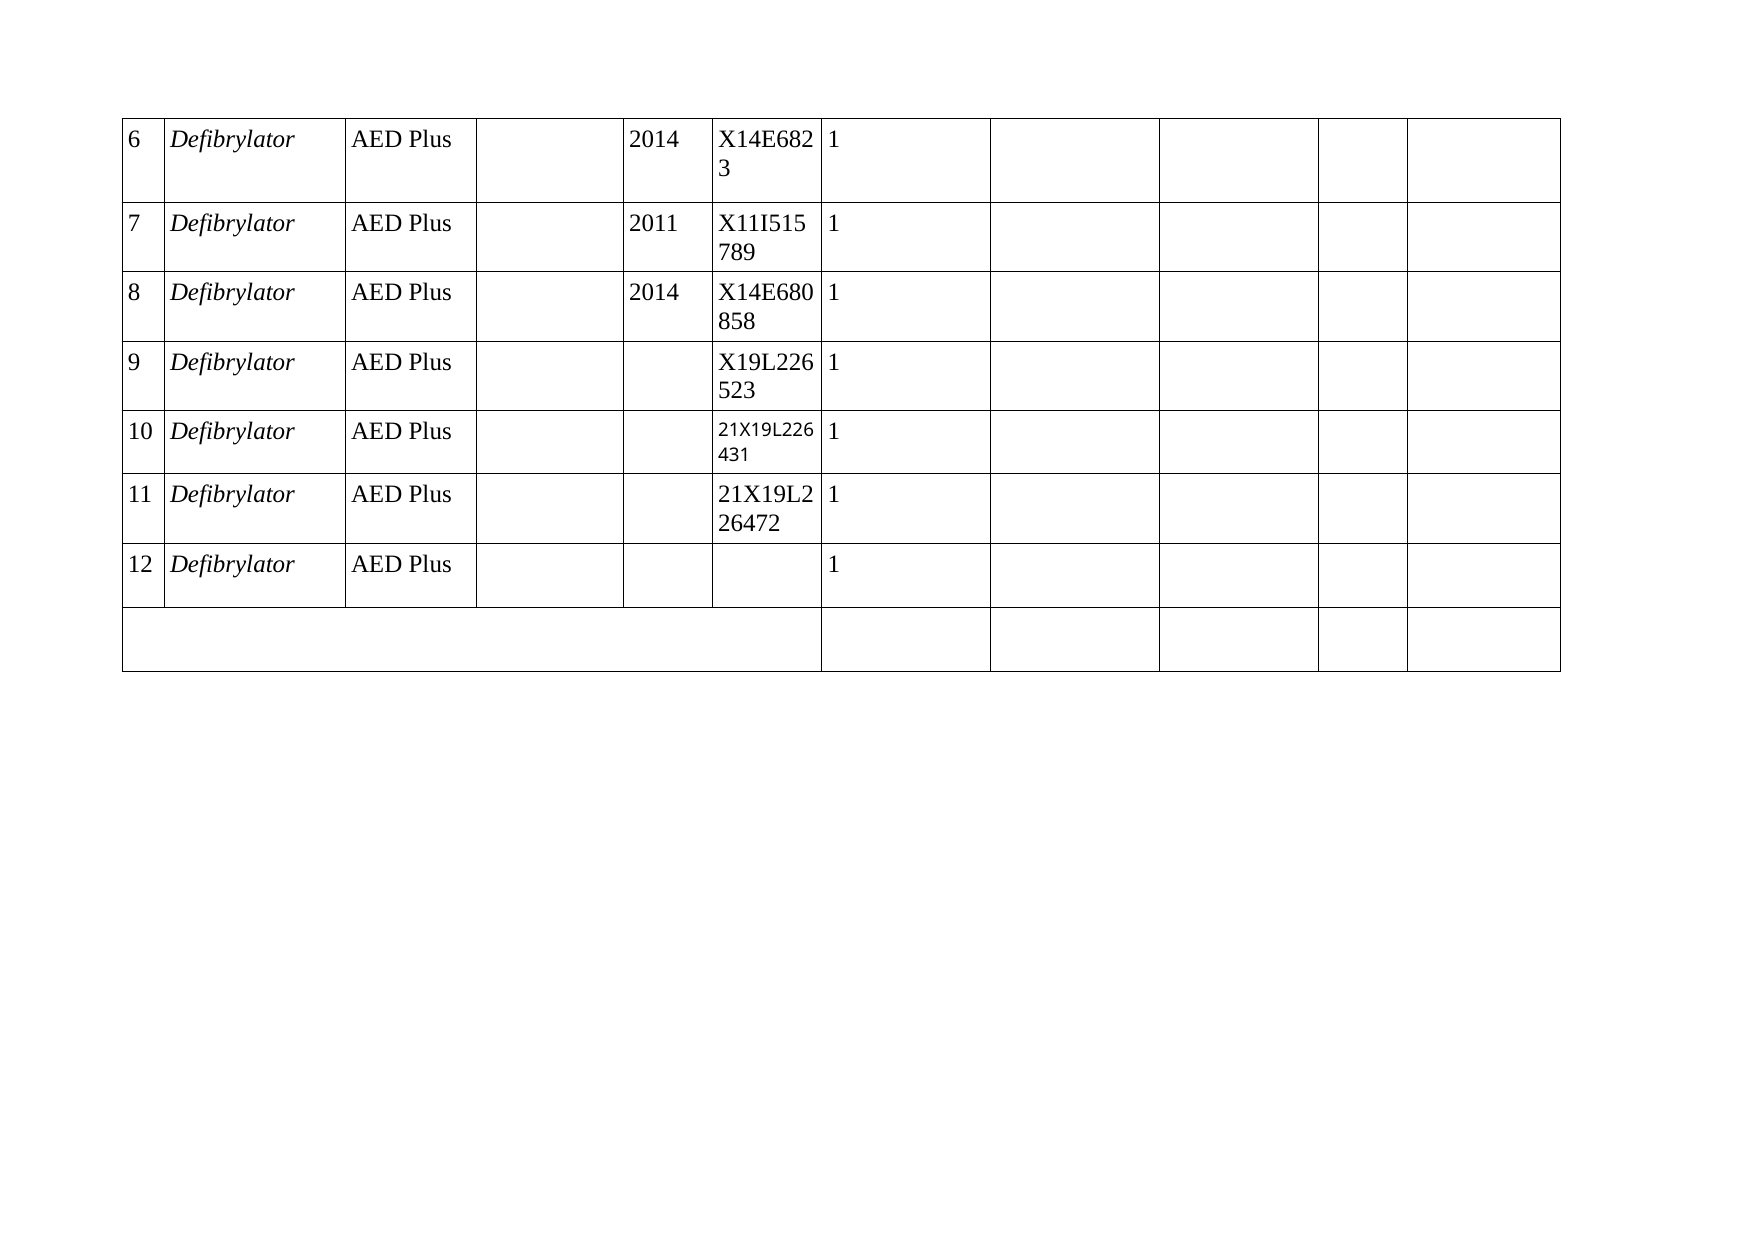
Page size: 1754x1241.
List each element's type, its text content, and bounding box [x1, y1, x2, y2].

table_cell [123, 608, 821, 671]
table_cell [1319, 119, 1407, 202]
table_cell X11I515789 [713, 203, 821, 271]
table_cell Defibrylator [165, 342, 345, 410]
table_cell 1 [822, 203, 990, 271]
table_cell [477, 119, 623, 202]
table_cell AED Plus [346, 342, 476, 410]
table_cell 1 [822, 474, 990, 542]
table_cell X14E6823 [713, 119, 821, 202]
table_cell 2014 [624, 272, 712, 341]
table_cell AED Plus [346, 119, 476, 202]
table_cell 1 [822, 411, 990, 473]
table_cell 1 [822, 342, 990, 410]
table_cell [1319, 342, 1407, 410]
table_cell [1160, 411, 1318, 473]
table_cell [477, 203, 623, 271]
table_cell X19L226523 [713, 342, 821, 410]
table_cell [1408, 272, 1560, 341]
table_cell [1160, 119, 1318, 202]
table_cell [1160, 544, 1318, 607]
table_cell [1408, 203, 1560, 271]
table_cell 1 [822, 544, 990, 607]
table_cell X14E680858 [713, 272, 821, 341]
table_cell [713, 544, 821, 607]
table_cell [1319, 544, 1407, 607]
table_cell [991, 119, 1159, 202]
table_cell Defibrylator [165, 203, 345, 271]
table_cell [624, 544, 712, 607]
table_cell [991, 544, 1159, 607]
table_cell [1319, 411, 1407, 473]
table_cell AED Plus [346, 544, 476, 607]
table_cell [1319, 608, 1407, 671]
table_cell [991, 203, 1159, 271]
table_cell Defibrylator [165, 119, 345, 202]
table_cell [1160, 474, 1318, 542]
table_cell [991, 342, 1159, 410]
table_cell [1319, 474, 1407, 542]
table_cell 1 [822, 119, 990, 202]
table_cell AED Plus [346, 203, 476, 271]
table_cell [822, 608, 990, 671]
table_cell [1408, 608, 1560, 671]
table_cell 2011 [624, 203, 712, 271]
table_cell [477, 411, 623, 473]
table_cell 10 [123, 411, 164, 473]
table_cell [1160, 272, 1318, 341]
table_cell [1408, 411, 1560, 473]
table_cell [1160, 342, 1318, 410]
table_cell 11 [123, 474, 164, 542]
table_cell 7 [123, 203, 164, 271]
table_cell [1160, 203, 1318, 271]
table_cell [1408, 342, 1560, 410]
table_cell AED Plus [346, 411, 476, 473]
table_cell [991, 474, 1159, 542]
table_cell [1319, 203, 1407, 271]
table_cell [477, 272, 623, 341]
table_cell [1160, 608, 1318, 671]
table_cell [477, 544, 623, 607]
table_cell Defibrylator [165, 544, 345, 607]
table_cell [991, 608, 1159, 671]
table_cell AED Plus [346, 272, 476, 341]
table_cell [624, 411, 712, 473]
table_cell 9 [123, 342, 164, 410]
table_cell Defibrylator [165, 272, 345, 341]
table_cell 12 [123, 544, 164, 607]
table_cell 21X19L226472 [713, 474, 821, 542]
table_cell [624, 342, 712, 410]
table_cell [1408, 474, 1560, 542]
table_cell [1408, 119, 1560, 202]
table_cell Defibrylator [165, 411, 345, 473]
table_cell [1319, 272, 1407, 341]
table_cell [991, 411, 1159, 473]
table_cell 6 [123, 119, 164, 202]
table_cell [1408, 544, 1560, 607]
table_cell [991, 272, 1159, 341]
table_cell 2014 [624, 119, 712, 202]
table_cell 21X19L226431 [713, 411, 821, 473]
table_cell [477, 342, 623, 410]
table_cell Defibrylator [165, 474, 345, 542]
table_cell [624, 474, 712, 542]
table_cell AED Plus [346, 474, 476, 542]
table_cell 8 [123, 272, 164, 341]
table_cell [477, 474, 623, 542]
table_cell 1 [822, 272, 990, 341]
